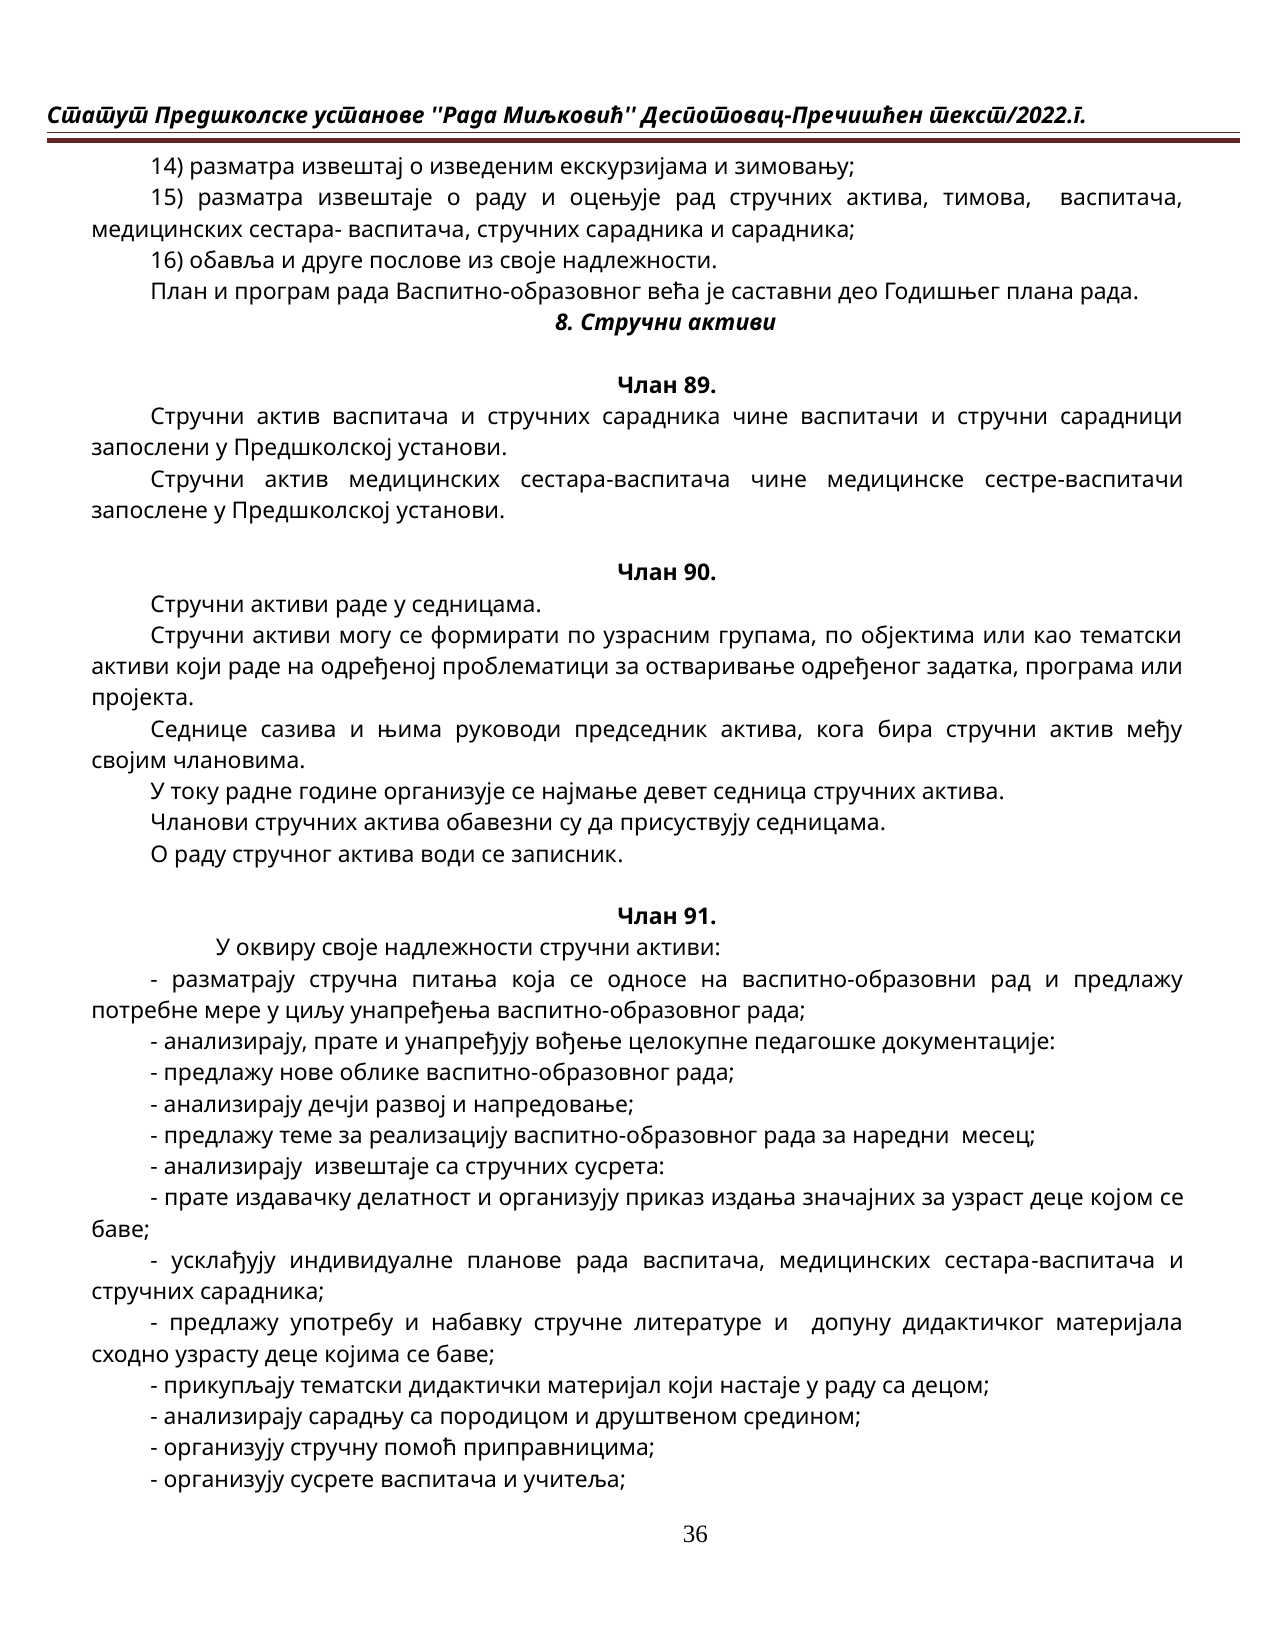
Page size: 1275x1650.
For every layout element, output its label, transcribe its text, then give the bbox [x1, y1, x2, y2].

text О раду стручног актива води се записник. [91, 837, 1184, 869]
text - анализирају, прате и унапређују вођење целокупне педагошке документације: [91, 1025, 1184, 1056]
text - разматрају стручна питања која се односе на васпитно-образовни рад и предлажу потребне мере у циљу унапређења васпитно-образовног рада; [91, 962, 1184, 1025]
text Стручни актив васпитача и стручних сарадника чине васпитачи и стручни сарадници запослени у Предшколској установи. [91, 400, 1184, 462]
text - предлажу употребу и набавку стручне литературе и допуну дидактичког материјала сходно узрасту деце којима се баве; [91, 1306, 1184, 1369]
subtitle Члан 89. [91, 369, 1184, 400]
subtitle 8. Стручни активи [91, 306, 1184, 337]
text - анализирају дечји развој и напредовање; [91, 1087, 1184, 1119]
text 16) обавља и друге послове из своје надлежности. [91, 244, 1184, 275]
text - прикупљају тематски дидактички материјал који настаје у раду са децом; [91, 1369, 1184, 1400]
text - анализирају сарадњу са породицом и друштвеном средином; [91, 1400, 1184, 1431]
text Седнице сазива и њима руководи председник актива, кога бира стручни актив међу својим члановима. [91, 712, 1184, 775]
text - анализирају извештаје са стручних сусрета: [91, 1150, 1184, 1181]
text - предлажу теме за реализацију васпитно-образовног рада за наредни месец; [91, 1119, 1184, 1150]
subtitle Члан 91. [91, 900, 1184, 931]
text У току радне године организује се најмање девет седница стручних актива. [91, 775, 1184, 806]
text - прате издавачку делатност и организују приказ издања значајних за узраст деце којом се баве; [91, 1181, 1184, 1244]
text 14) разматра извештај о изведеним екскурзијама и зимовању; [91, 150, 1184, 181]
text - организују сусрете васпитача и учитеља; [91, 1462, 1184, 1494]
text - предлажу нове облике васпитно-образовног рада; [91, 1056, 1184, 1087]
text Стручни активи раде у седницама. [91, 587, 1184, 619]
text У оквиру своје надлежности стручни активи: [91, 931, 1184, 962]
text 15) разматра извештаје о раду и оцењује рад стручних актива, тимова, васпитача, медицинских сестара- васпитача, стручних сарадника и сарадника; [91, 181, 1184, 244]
text - усклађују индивидуалне планове рада васпитача, медицинских сестара-васпитача и стручних сарадника; [91, 1244, 1184, 1306]
text Чланови стручних актива обавезни су да присуствују седницама. [91, 806, 1184, 837]
text - организују стручну помоћ приправницима; [91, 1431, 1184, 1462]
subtitle Члан 90. [91, 556, 1184, 587]
text Стручни актив медицинских сестара-васпитача чине медицинске сестре-васпитачи запослене у Предшколској установи. [91, 462, 1184, 525]
text План и програм рада Васпитно-образовног већа је саставни део Годишњег плана рада. [91, 275, 1184, 306]
text Стручни активи могу се формирати по узрасним групама, по објектима или као тематски активи који раде на одређеној проблематици за остваривање одређеног задатка, програма или пројекта. [91, 619, 1184, 712]
